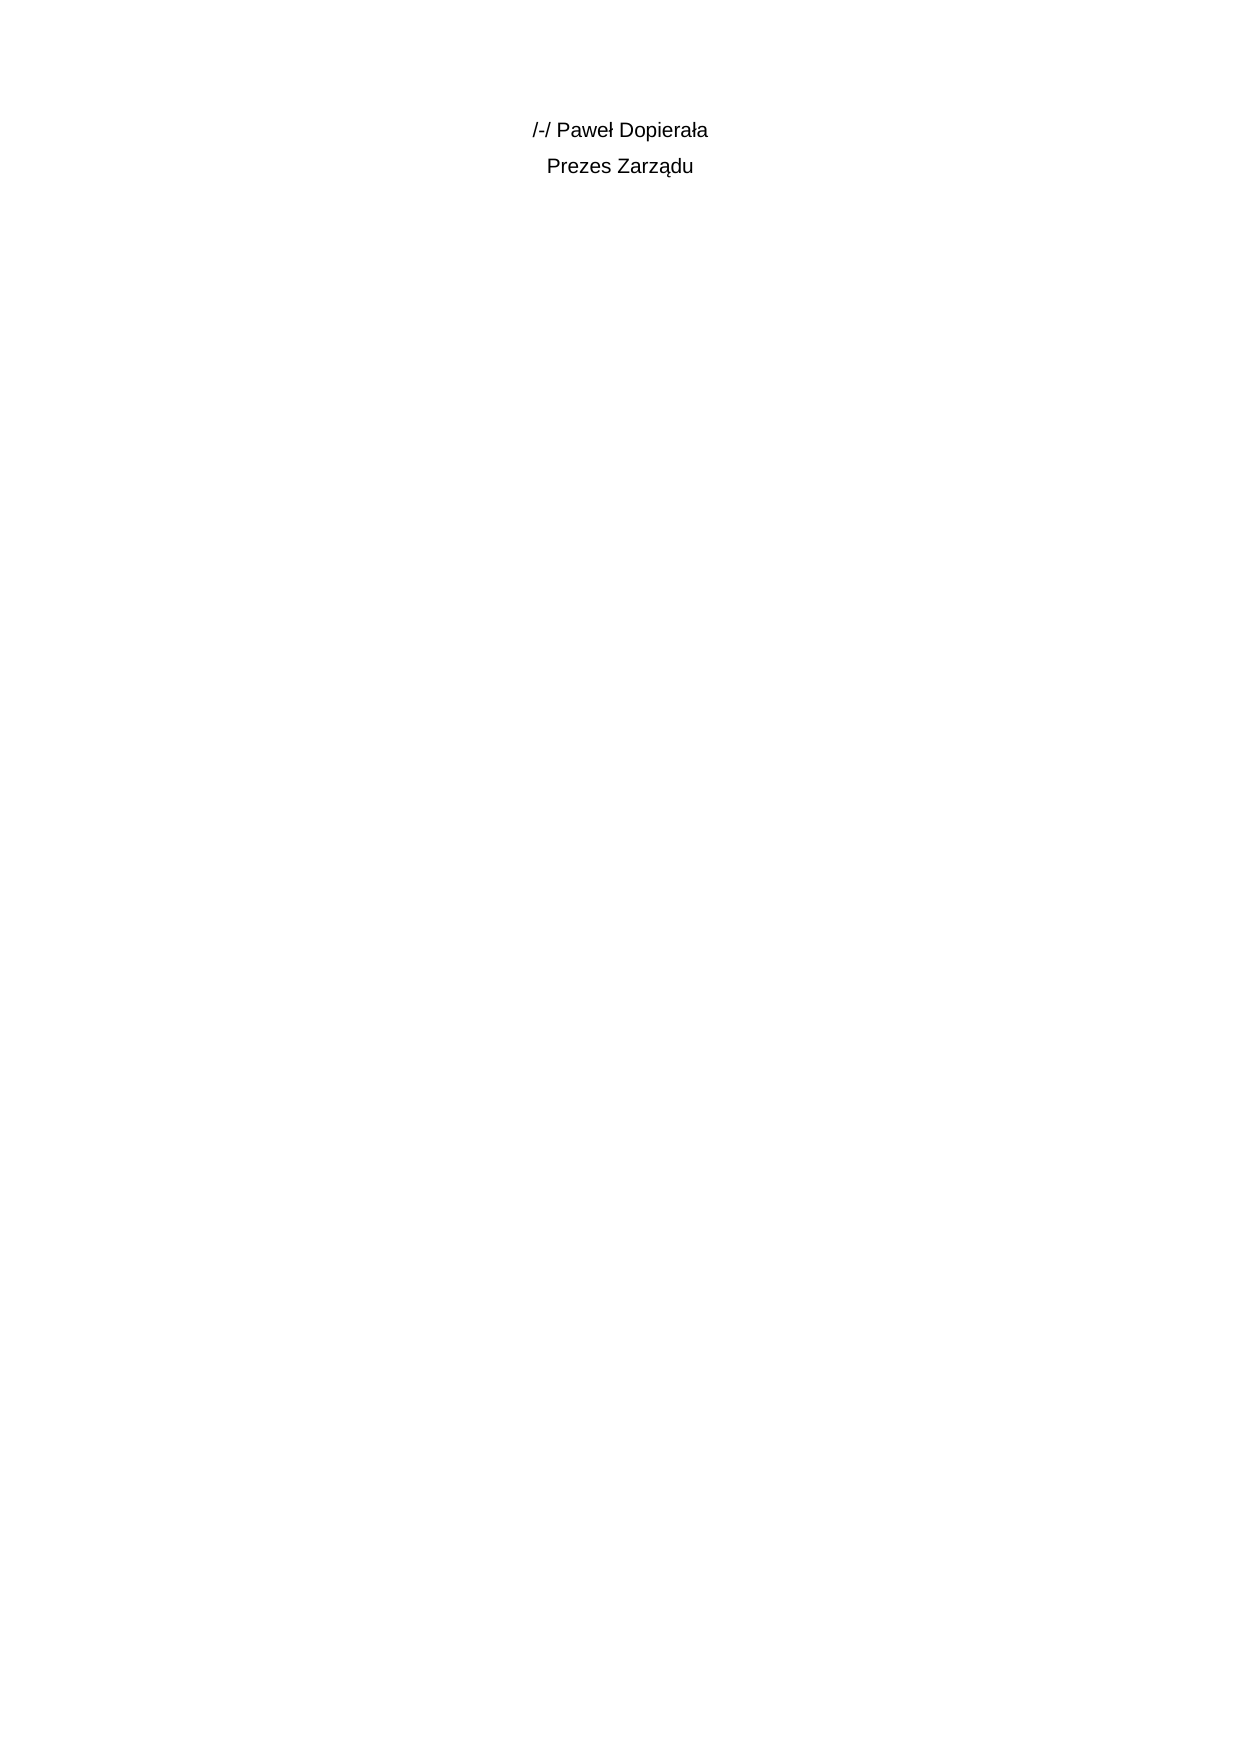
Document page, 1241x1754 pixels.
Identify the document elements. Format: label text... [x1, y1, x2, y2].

list /-/ Paweł Dopierała [118, 118, 1122, 142]
list Prezes Zarządu [118, 154, 1122, 178]
